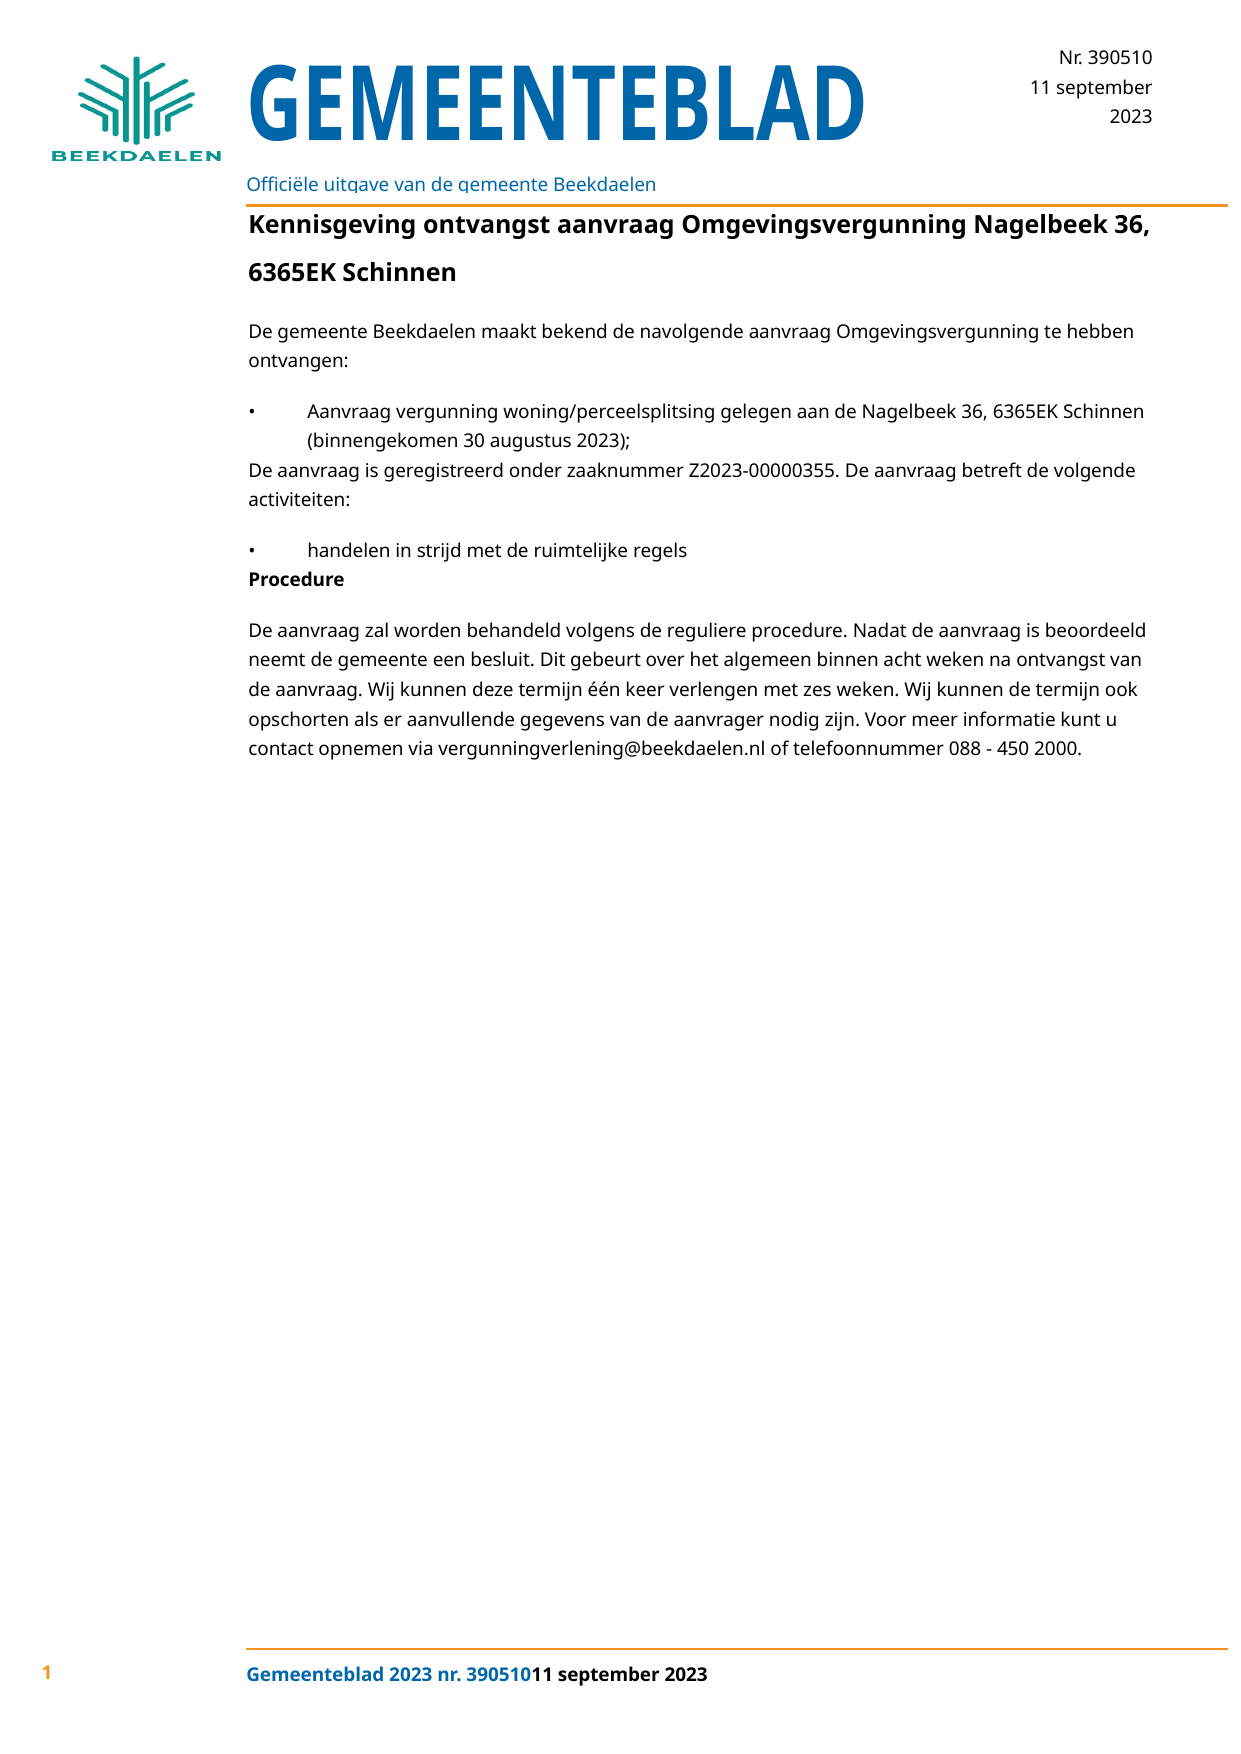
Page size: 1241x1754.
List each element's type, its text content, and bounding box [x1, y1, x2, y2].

picture [41, 47, 231, 172]
list handelen in strijd met de ruimtelijke regels [248, 537, 1152, 563]
text De gemeente Beekdaelen maakt bekend de navolgende aanvraag Omgevingsvergunning te hebben ontvangen: [248, 318, 1152, 373]
text Procedure [248, 567, 1152, 592]
list Aanvraag vergunning woning/perceelsplitsing gelegen aan de Nagelbeek 36, 6365EK Schinnen (binnengekomen 30 augustus 2023); [248, 398, 1152, 453]
text De aanvraag is geregistreerd onder zaaknummer Z2023-00000355. De aanvraag betreft de volgende activiteiten: [248, 457, 1152, 512]
text Kennisgeving ontvangst aanvraag Omgevingsvergunning Nagelbeek 36, 6365EK Schinnen [248, 207, 1152, 288]
text De aanvraag zal worden behandeld volgens de reguliere procedure. Nadat de aanvraag is beoordeeld neemt de gemeente een besluit. Dit gebeurt over het algemeen binnen acht weken na ontvangst van de aanvraag. Wij kunnen deze termijn één keer verlengen met zes weken. Wij kunnen de termijn ook opschorten als er aanvullende gegevens van de aanvrager nodig zijn. Voor meer informatie kunt u contact opnemen via vergunningverlening@beekdaelen.nl of telefoonnummer 088 - 450 2000. [248, 617, 1152, 761]
